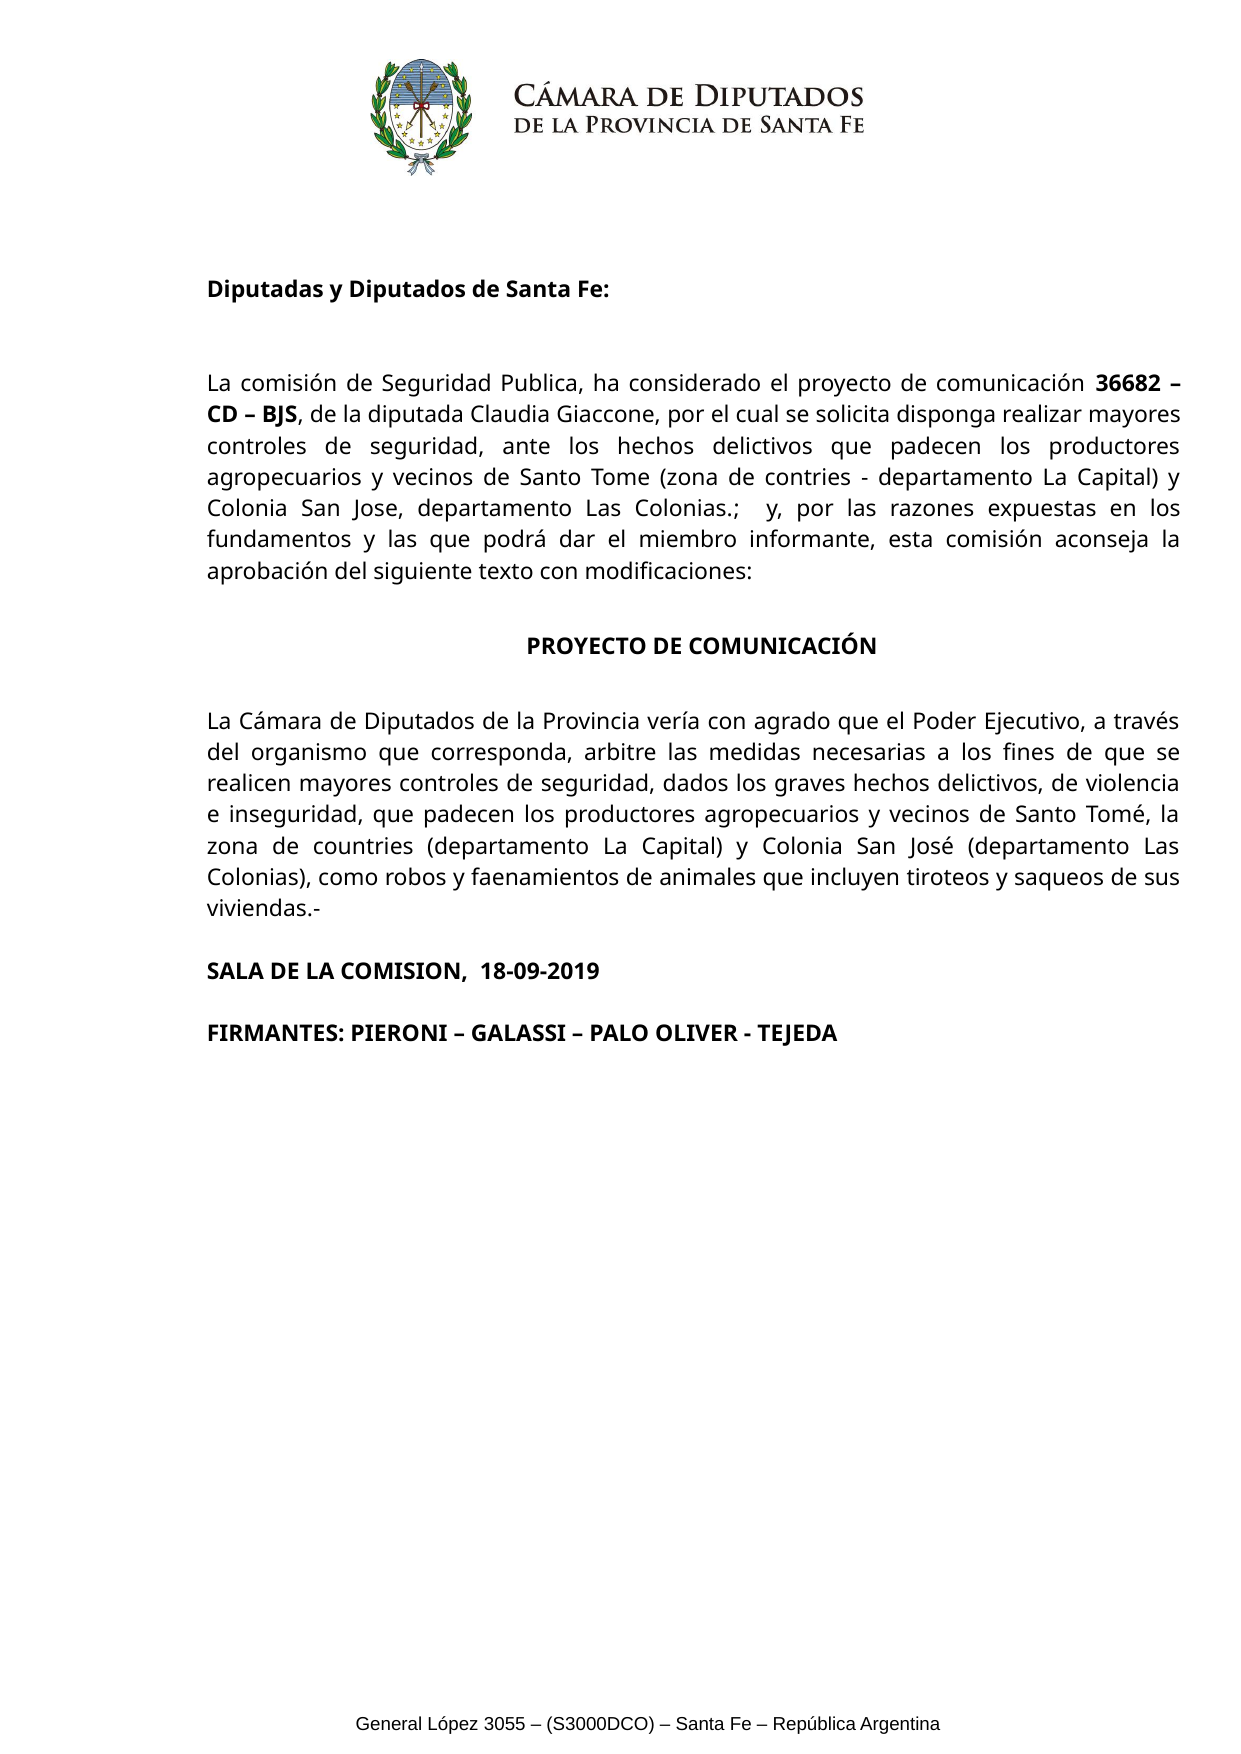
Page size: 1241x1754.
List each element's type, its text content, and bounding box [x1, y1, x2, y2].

picture [370, 59, 864, 180]
text Diputadas y Diputados de Santa Fe: [207, 273, 1181, 305]
text La Cámara de Diputados de la Provincia vería con agrado que el Poder Ejecutivo, a través del organismo que corresponda, arbitre las medidas necesarias a los fines de que se realicen mayores controles de seguridad, dados los graves hechos delictivos, de violencia e inseguridad, que padecen los productores agropecuarios y vecinos de Santo Tomé, la zona de countries (departamento La Capital) y Colonia San José (departamento Las Colonias), como robos y faenamientos de animales que incluyen tiroteos y saqueos de sus viviendas.- [207, 705, 1181, 923]
text SALA DE LA COMISION, 18-09-2019 [207, 955, 1181, 986]
text La comisión de Seguridad Publica, ha considerado el proyecto de comunicación 36682 – CD – BJS, de la diputada Claudia Giaccone, por el cual se solicita disponga realizar mayores controles de seguridad, ante los hechos delictivos que padecen los productores agropecuarios y vecinos de Santo Tome (zona de contries - departamento La Capital) y Colonia San Jose, departamento Las Colonias.; y, por las razones expuestas en los fundamentos y las que podrá dar el miembro informante, esta comisión aconseja la aprobación del siguiente texto con modificaciones: [207, 367, 1181, 586]
text FIRMANTES: PIERONI – GALASSI – PALO OLIVER - TEJEDA [207, 1017, 1181, 1048]
text PROYECTO DE COMUNICACIÓN [207, 630, 1197, 661]
